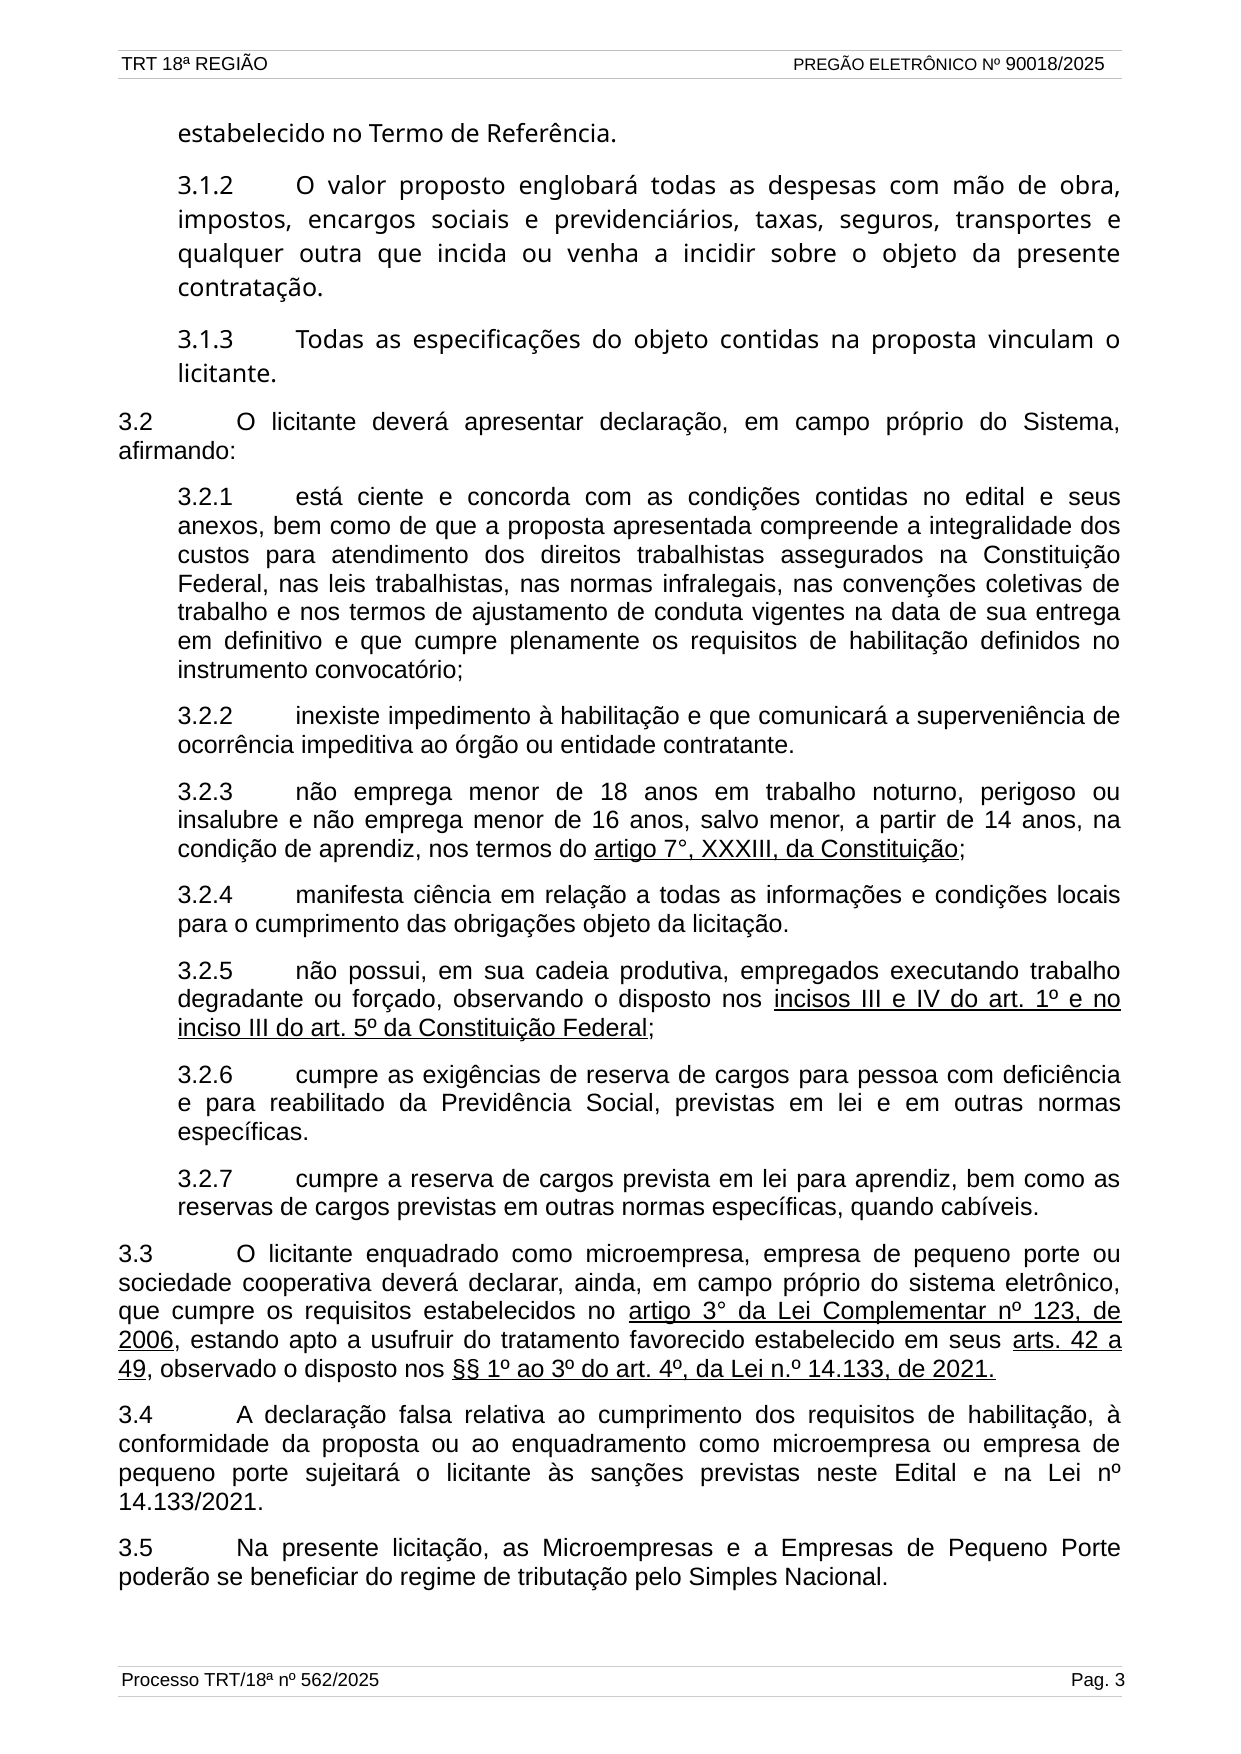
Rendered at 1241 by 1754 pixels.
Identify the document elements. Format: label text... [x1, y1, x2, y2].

text 3.2.3 não emprega menor de 18 anos em trabalho noturno, perigoso ou insalubre e não emprega menor de 16 anos, salvo menor, a partir de 14 anos, na condição de aprendiz, nos termos do artigo 7°, XXXIII, da Constituição; [177, 777, 1122, 863]
text 3.5 Na presente licitação, as Microempresas e a Empresas de Pequeno Porte poderão se beneficiar do regime de tributação pelo Simples Nacional. [118, 1533, 1122, 1591]
text 3.2.1 está ciente e concorda com as condições contidas no edital e seus anexos, bem como de que a proposta apresentada compreende a integralidade dos custos para atendimento dos direitos trabalhistas assegurados na Constituição Federal, nas leis trabalhistas, nas normas infralegais, nas convenções coletivas de trabalho e nos termos de ajustamento de conduta vigentes na data de sua entrega em definitivo e que cumpre plenamente os requisitos de habilitação definidos no instrumento convocatório; [177, 482, 1122, 684]
text 3.3 O licitante enquadrado como microempresa, empresa de pequeno porte ou sociedade cooperativa deverá declarar, ainda, em campo próprio do sistema eletrônico, que cumpre os requisitos estabelecidos no artigo 3° da Lei Complementar nº 123, de 2006, estando apto a usufruir do tratamento favorecido estabelecido em seus arts. 42 a 49, observado o disposto nos §§ 1º ao 3º do art. 4º, da Lei n.º 14.133, de 2021. [118, 1239, 1122, 1383]
text 3.1.2 O valor proposto englobará todas as despesas com mão de obra, impostos, encargos sociais e previdenciários, taxas, seguros, transportes e qualquer outra que incida ou venha a incidir sobre o objeto da presente contratação. [177, 167, 1122, 304]
text 3.2.7 cumpre a reserva de cargos prevista em lei para aprendiz, bem como as reservas de cargos previstas em outras normas específicas, quando cabíveis. [177, 1164, 1122, 1221]
text 3.2 O licitante deverá apresentar declaração, em campo próprio do Sistema, afirmando: [118, 407, 1122, 465]
text 3.2.5 não possui, em sua cadeia produtiva, empregados executando trabalho degradante ou forçado, observando o disposto nos incisos III e IV do art. 1º e no inciso III do art. 5º da Constituição Federal; [177, 956, 1122, 1042]
text 3.2.6 cumpre as exigências de reserva de cargos para pessoa com deficiência e para reabilitado da Previdência Social, previstas em lei e em outras normas específicas. [177, 1060, 1122, 1146]
text estabelecido no Termo de Referência. [177, 116, 1122, 150]
text 3.2.2 inexiste impedimento à habilitação e que comunicará a superveniência de ocorrência impeditiva ao órgão ou entidade contratante. [177, 701, 1122, 759]
text 3.1.3 Todas as especificações do objeto contidas na proposta vinculam o licitante. [177, 321, 1122, 389]
text 3.2.4 manifesta ciência em relação a todas as informações e condições locais para o cumprimento das obrigações objeto da licitação. [177, 881, 1122, 938]
text 3.4 A declaração falsa relativa ao cumprimento dos requisitos de habilitação, à conformidade da proposta ou ao enquadramento como microempresa ou empresa de pequeno porte sujeitará o licitante às sanções previstas neste Edital e na Lei nº 14.133/2021. [118, 1400, 1122, 1515]
